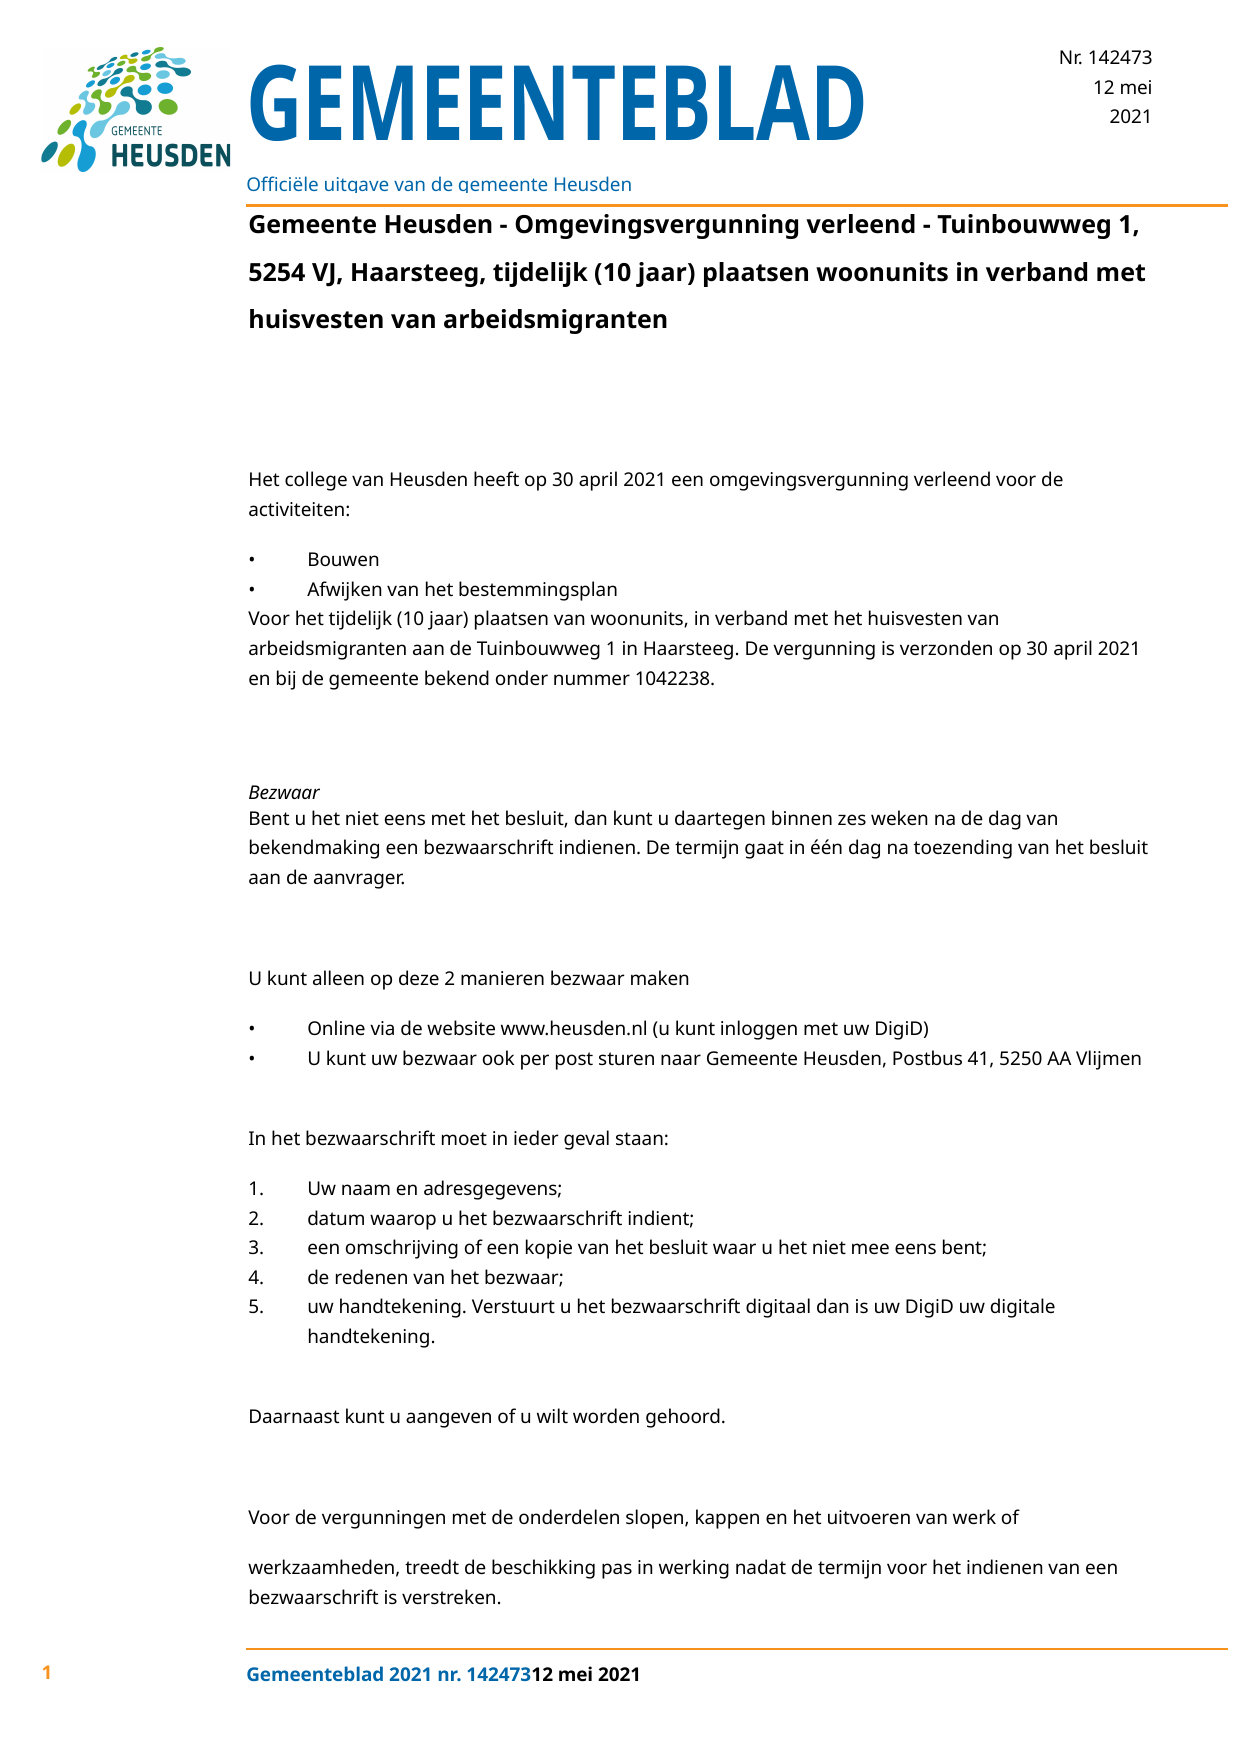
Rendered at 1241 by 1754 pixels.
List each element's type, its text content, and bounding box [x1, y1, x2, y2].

text Het college van Heusden heeft op 30 april 2021 een omgevingsvergunning verleend voor de activiteiten: [248, 466, 1152, 522]
text Gemeente Heusden - Omgevingsvergunning verleend - Tuinbouwweg 1, 5254 VJ, Haarsteeg, tijdelijk (10 jaar) plaatsen woonunits in verband met huisvesten van arbeidsmigranten [248, 207, 1152, 336]
list Online via de website www.heusden.nl (u kunt inloggen met uw DigiD) [248, 1015, 1152, 1041]
text Voor de vergunningen met de onderdelen slopen, kappen en het uitvoeren van werk of [248, 1504, 1152, 1530]
list de redenen van het bezwaar; [248, 1264, 1152, 1290]
picture [41, 47, 231, 172]
text Bezwaar [248, 779, 1152, 805]
text In het bezwaarschrift moet in ieder geval staan: [248, 1125, 1152, 1151]
list Afwijken van het bestemmingsplan [248, 576, 1152, 602]
text Bent u het niet eens met het besluit, dan kunt u daartegen binnen zes weken na de dag van bekendmaking een bezwaarschrift indienen. De termijn gaat in één dag na toezending van het besluit aan de aanvrager. [248, 805, 1152, 890]
list een omschrijving of een kopie van het besluit waar u het niet mee eens bent; [248, 1234, 1152, 1260]
list uw handtekening. Verstuurt u het bezwaarschrift digitaal dan is uw DigiD uw digitale handtekening. [248, 1293, 1152, 1349]
list datum waarop u het bezwaarschrift indient; [248, 1205, 1152, 1231]
list U kunt uw bezwaar ook per post sturen naar Gemeente Heusden, Postbus 41, 5250 AA Vlijmen [248, 1045, 1152, 1071]
text werkzaamheden, treedt de beschikking pas in werking nadat de termijn voor het indienen van een bezwaarschrift is verstreken. [248, 1554, 1152, 1610]
list Uw naam en adresgegevens; [248, 1175, 1152, 1201]
text U kunt alleen op deze 2 manieren bezwaar maken [248, 965, 1152, 991]
text Daarnaast kunt u aangeven of u wilt worden gehoord. [248, 1403, 1152, 1429]
list Bouwen [248, 546, 1152, 572]
text Voor het tijdelijk (10 jaar) plaatsen van woonunits, in verband met het huisvesten van arbeidsmigranten aan de Tuinbouwweg 1 in Haarsteeg. De vergunning is verzonden op 30 april 2021 en bij de gemeente bekend onder nummer 1042238. [248, 606, 1152, 690]
